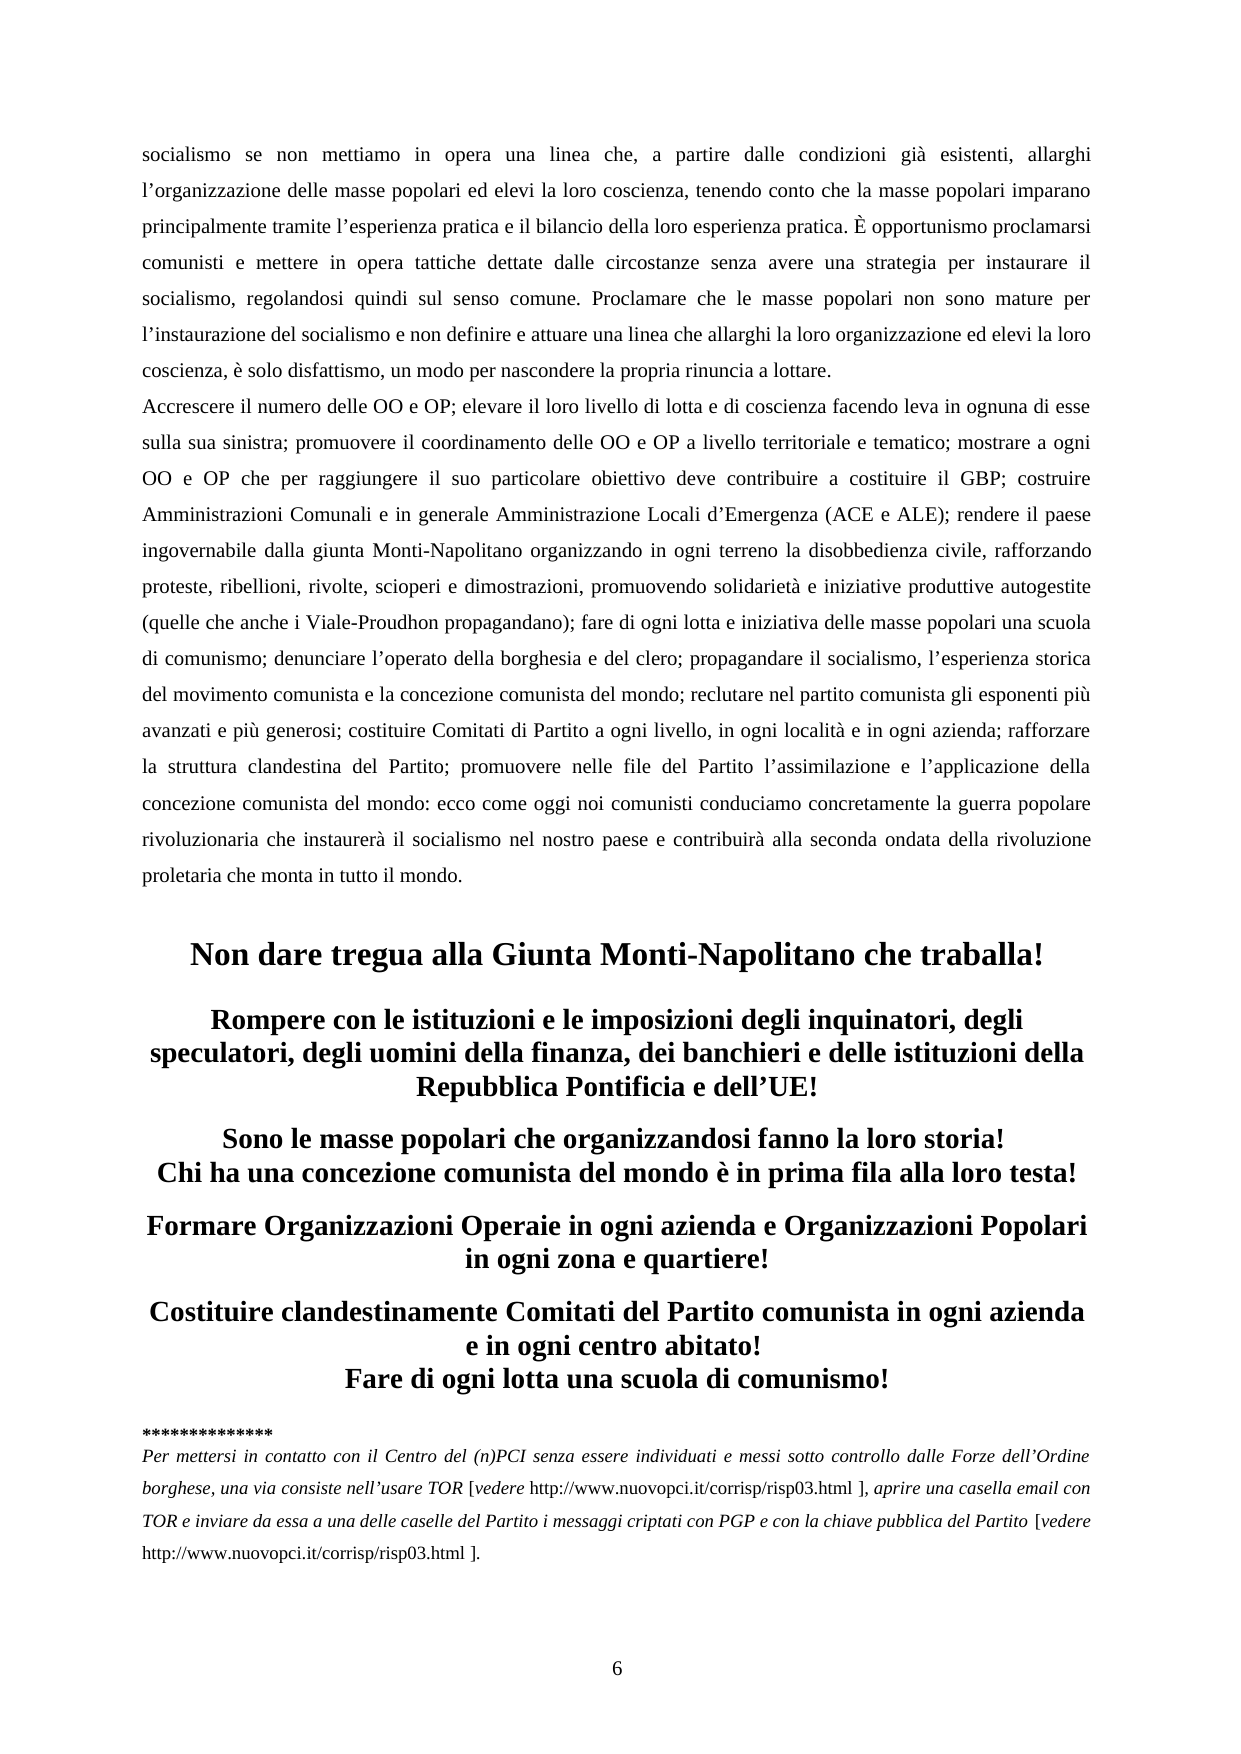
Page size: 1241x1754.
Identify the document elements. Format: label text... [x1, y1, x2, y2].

text Rompere con le istituzioni e le imposizioni degli inquinatori, degli speculatori, degli uomini della finanza, dei banchieri e delle istituzioni della Repubblica Pontificia e dell’UE! [142, 1002, 1092, 1102]
text ************** [142, 1423, 1092, 1445]
text Accrescere il numero delle OO e OP; elevare il loro livello di lotta e di coscienza facendo leva in ognuna di esse sulla sua sinistra; promuovere il coordinamento delle OO e OP a livello territoriale e tematico; mostrare a ogni OO e OP che per raggiungere il suo particolare obiettivo deve contribuire a costituire il GBP; costruire Amministrazioni Comunali e in generale Amministrazione Locali d’Emergenza (ACE e ALE); rendere il paese ingovernabile dalla giunta Monti-Napolitano organizzando in ogni terreno la disobbedienza civile, rafforzando proteste, ribellioni, rivolte, scioperi e dimostrazioni, promuovendo solidarietà e iniziative produttive autogestite (quelle che anche i Viale-Proudhon propagandano); fare di ogni lotta e iniziativa delle masse popolari una scuola di comunismo; denunciare l’operato della borghesia e del clero; propagandare il socialismo, l’esperienza storica del movimento comunista e la concezione comunista del mondo; reclutare nel partito comunista gli esponenti più avanzati e più generosi; costituire Comitati di Partito a ogni livello, in ogni località e in ogni azienda; rafforzare la struttura clandestina del Partito; promuovere nelle file del Partito l’assimilazione e l’applicazione della concezione comunista del mondo: ecco come oggi noi comunisti conduciamo concretamente la guerra popolare rivoluzionaria che instaurerà il socialismo nel nostro paese e contribuirà alla seconda ondata della rivoluzione proletaria che monta in tutto il mondo. [142, 394, 1092, 887]
text Per mettersi in contatto con il Centro del (n)PCI senza essere individuati e messi sotto controllo dalle Forze dell’Ordine borghese, una via consiste nell’usare TOR [vedere http://www.nuovopci.it/corrisp/risp03.html ], aprire una casella email con TOR e inviare da essa a una delle caselle del Partito i messaggi criptati con PGP e con la chiave pubblica del Partito [vedere http://www.nuovopci.it/corrisp/risp03.html ]. [142, 1445, 1092, 1563]
text Non dare tregua alla Giunta Monti-Napolitano che traballa! [142, 935, 1092, 973]
text Formare Organizzazioni Operaie in ogni azienda e Organizzazioni Popolari in ogni zona e quartiere! [142, 1208, 1092, 1275]
text Chi ha una concezione comunista del mondo è in prima fila alla loro testa! [142, 1155, 1092, 1189]
text Fare di ogni lotta una scuola di comunismo! [142, 1361, 1092, 1395]
text socialismo se non mettiamo in opera una linea che, a partire dalle condizioni già esistenti, allarghi l’organizzazione delle masse popolari ed elevi la loro coscienza, tenendo conto che la masse popolari imparano principalmente tramite l’esperienza pratica e il bilancio della loro esperienza pratica. È opportunismo proclamarsi comunisti e mettere in opera tattiche dettate dalle circostanze senza avere una strategia per instaurare il socialismo, regolandosi quindi sul senso comune. Proclamare che le masse popolari non sono mature per l’instaurazione del socialismo e non definire e attuare una linea che allarghi la loro organizzazione ed elevi la loro coscienza, è solo disfattismo, un modo per nascondere la propria rinuncia a lottare. [142, 142, 1092, 382]
text Sono le masse popolari che organizzandosi fanno la loro storia! [142, 1122, 1092, 1155]
text Costituire clandestinamente Comitati del Partito comunista in ogni azienda e in ogni centro abitato! [142, 1294, 1092, 1361]
